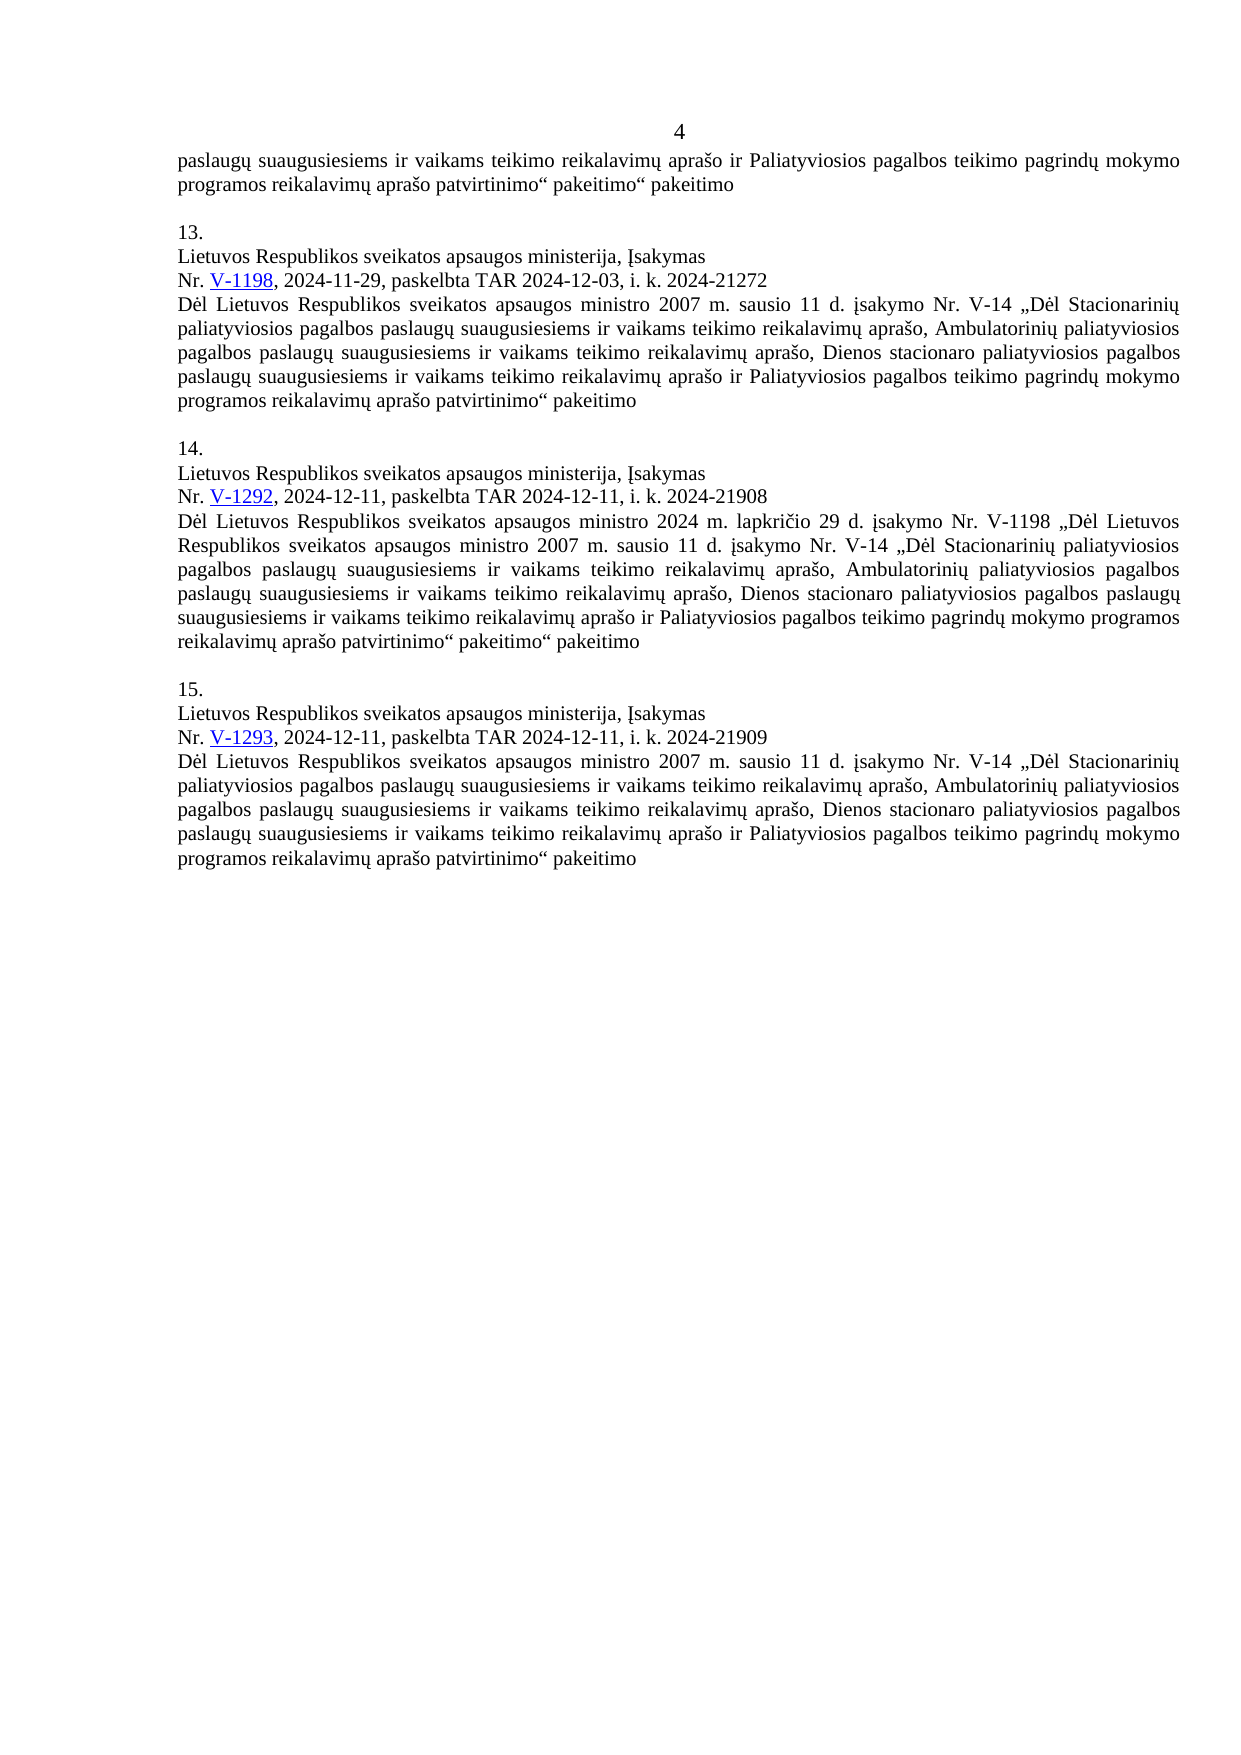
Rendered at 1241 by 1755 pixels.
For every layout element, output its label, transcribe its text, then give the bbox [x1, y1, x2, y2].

text Dėl Lietuvos Respublikos sveikatos apsaugos ministro 2007 m. sausio 11 d. įsakymo Nr. V-14 „Dėl Stacionarinių paliatyviosios pagalbos paslaugų suaugusiesiems ir vaikams teikimo reikalavimų aprašo, Ambulatorinių paliatyviosios pagalbos paslaugų suaugusiesiems ir vaikams teikimo reikalavimų aprašo, Dienos stacionaro paliatyviosios pagalbos paslaugų suaugusiesiems ir vaikams teikimo reikalavimų aprašo ir Paliatyviosios pagalbos teikimo pagrindų mokymo programos reikalavimų aprašo patvirtinimo“ pakeitimo [177, 749, 1181, 869]
text Nr. V-1198, 2024-11-29, paskelbta TAR 2024-12-03, i. k. 2024-21272 [177, 268, 1181, 292]
text Lietuvos Respublikos sveikatos apsaugos ministerija, Įsakymas [177, 244, 1181, 268]
text 13. [177, 220, 1181, 244]
text paslaugų suaugusiesiems ir vaikams teikimo reikalavimų aprašo ir Paliatyviosios pagalbos teikimo pagrindų mokymo programos reikalavimų aprašo patvirtinimo“ pakeitimo“ pakeitimo [177, 148, 1181, 196]
text 14. [177, 436, 1181, 460]
text Lietuvos Respublikos sveikatos apsaugos ministerija, Įsakymas [177, 460, 1181, 484]
text Nr. V-1293, 2024-12-11, paskelbta TAR 2024-12-11, i. k. 2024-21909 [177, 725, 1181, 749]
text Lietuvos Respublikos sveikatos apsaugos ministerija, Įsakymas [177, 701, 1181, 725]
text Nr. V-1292, 2024-12-11, paskelbta TAR 2024-12-11, i. k. 2024-21908 [177, 484, 1181, 508]
text Dėl Lietuvos Respublikos sveikatos apsaugos ministro 2024 m. lapkričio 29 d. įsakymo Nr. V-1198 „Dėl Lietuvos Respublikos sveikatos apsaugos ministro 2007 m. sausio 11 d. įsakymo Nr. V-14 „Dėl Stacionarinių paliatyviosios pagalbos paslaugų suaugusiesiems ir vaikams teikimo reikalavimų aprašo, Ambulatorinių paliatyviosios pagalbos paslaugų suaugusiesiems ir vaikams teikimo reikalavimų aprašo, Dienos stacionaro paliatyviosios pagalbos paslaugų suaugusiesiems ir vaikams teikimo reikalavimų aprašo ir Paliatyviosios pagalbos teikimo pagrindų mokymo programos reikalavimų aprašo patvirtinimo“ pakeitimo“ pakeitimo [177, 508, 1181, 653]
text Dėl Lietuvos Respublikos sveikatos apsaugos ministro 2007 m. sausio 11 d. įsakymo Nr. V-14 „Dėl Stacionarinių paliatyviosios pagalbos paslaugų suaugusiesiems ir vaikams teikimo reikalavimų aprašo, Ambulatorinių paliatyviosios pagalbos paslaugų suaugusiesiems ir vaikams teikimo reikalavimų aprašo, Dienos stacionaro paliatyviosios pagalbos paslaugų suaugusiesiems ir vaikams teikimo reikalavimų aprašo ir Paliatyviosios pagalbos teikimo pagrindų mokymo programos reikalavimų aprašo patvirtinimo“ pakeitimo [177, 292, 1181, 412]
text 15. [177, 677, 1181, 701]
